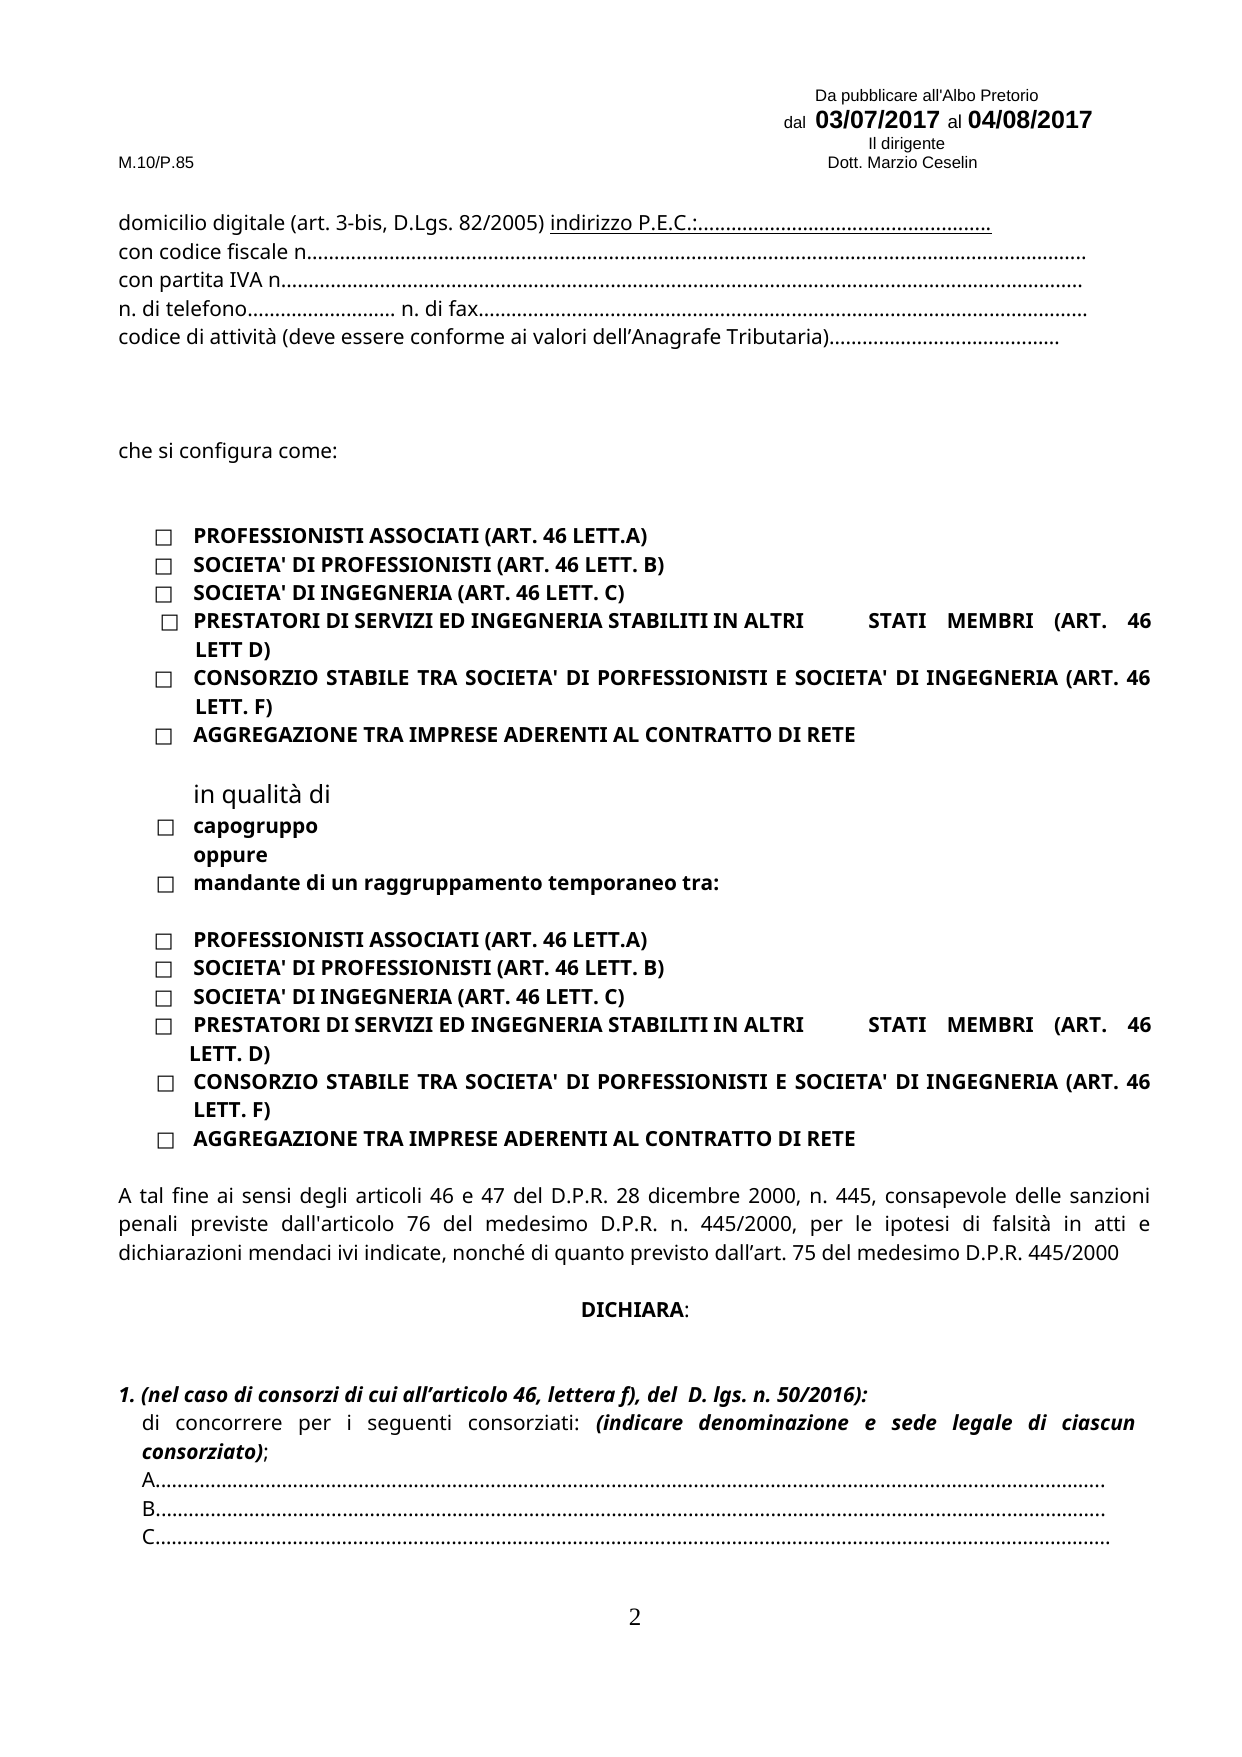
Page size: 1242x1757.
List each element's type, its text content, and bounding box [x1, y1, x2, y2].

text A..………………………………………………………………………………………………………………………………………….………….. [118, 1465, 1152, 1494]
text con partita IVA n…………………………………………………………………………………………………………………...………….. [118, 265, 1152, 294]
text A tal fine ai sensi degli articoli 46 e 47 del D.P.R. 28 dicembre 2000, n. 445, consapevole delle sanzioni penali previste dall'articolo 76 del medesimo D.P.R. n. 445/2000, per le ipotesi di falsità in atti e dichiarazioni mendaci ivi indicate, nonché di quanto previsto dall’art. 75 del medesimo D.P.R. 445/2000 [118, 1181, 1152, 1266]
list oppure [156, 840, 1152, 868]
list mandante di un raggruppamento temporaneo tra: [156, 868, 1152, 897]
text DICHIARA: [118, 1295, 1152, 1323]
list PRESTATORI DI SERVIZI ED INGEGNERIA STABILITI IN ALTRI STATI MEMBRI (ART. 46 LETT D) [159, 607, 1152, 663]
list capogruppo [156, 811, 1152, 840]
text domicilio digitale (art. 3-bis, D.Lgs. 82/2005) indirizzo P.E.C.:......………………….......................... [118, 208, 1152, 237]
text 1. (nel caso di consorzi di cui all’articolo 46, lettera f), del D. lgs. n. 50/2016): [118, 1380, 1152, 1408]
list PROFESSIONISTI ASSOCIATI (ART. 46 LETT.A) [153, 521, 1152, 550]
list CONSORZIO STABILE TRA SOCIETA' DI PORFESSIONISTI E SOCIETA' DI INGEGNERIA (ART. 46 LETT. F) [153, 663, 1152, 720]
list PRESTATORI DI SERVIZI ED INGEGNERIA STABILITI IN ALTRI STATI MEMBRI (ART. 46 LETT. D) [153, 1010, 1152, 1067]
text con codice fiscale n………………………………………………………………………………………………………………………….... [118, 237, 1152, 265]
list AGGREGAZIONE TRA IMPRESE ADERENTI AL CONTRATTO DI RETE [153, 720, 1152, 749]
list SOCIETA' DI PROFESSIONISTI (ART. 46 LETT. B) [153, 550, 1152, 578]
list CONSORZIO STABILE TRA SOCIETA' DI PORFESSIONISTI E SOCIETA' DI INGEGNERIA (ART. 46 LETT. F) [156, 1067, 1152, 1124]
text codice di attività (deve essere conforme ai valori dell’Anagrafe Tributaria)……………………………...…… [118, 322, 1152, 351]
text che si configura come: [118, 436, 1152, 464]
list AGGREGAZIONE TRA IMPRESE ADERENTI AL CONTRATTO DI RETE [156, 1124, 1152, 1152]
list SOCIETA' DI PROFESSIONISTI (ART. 46 LETT. B) [153, 953, 1152, 982]
text di concorrere per i seguenti consorziati: (indicare denominazione e sede legale di ciascun consorziato); [118, 1408, 1152, 1465]
text n. di telefono……………………… n. di fax………………………………………………………………………………………………… [118, 294, 1152, 322]
text B.………………………………………………………………………………………………………………………………………..…………….. [118, 1494, 1152, 1522]
list PROFESSIONISTI ASSOCIATI (ART. 46 LETT.A) [153, 925, 1152, 953]
list SOCIETA' DI INGEGNERIA (ART. 46 LETT. C) [153, 578, 1152, 607]
list in qualità di [156, 777, 1152, 811]
text C……………………………………………………………………………………………………………………………………….……………….. [118, 1522, 1152, 1551]
list SOCIETA' DI INGEGNERIA (ART. 46 LETT. C) [153, 982, 1152, 1010]
